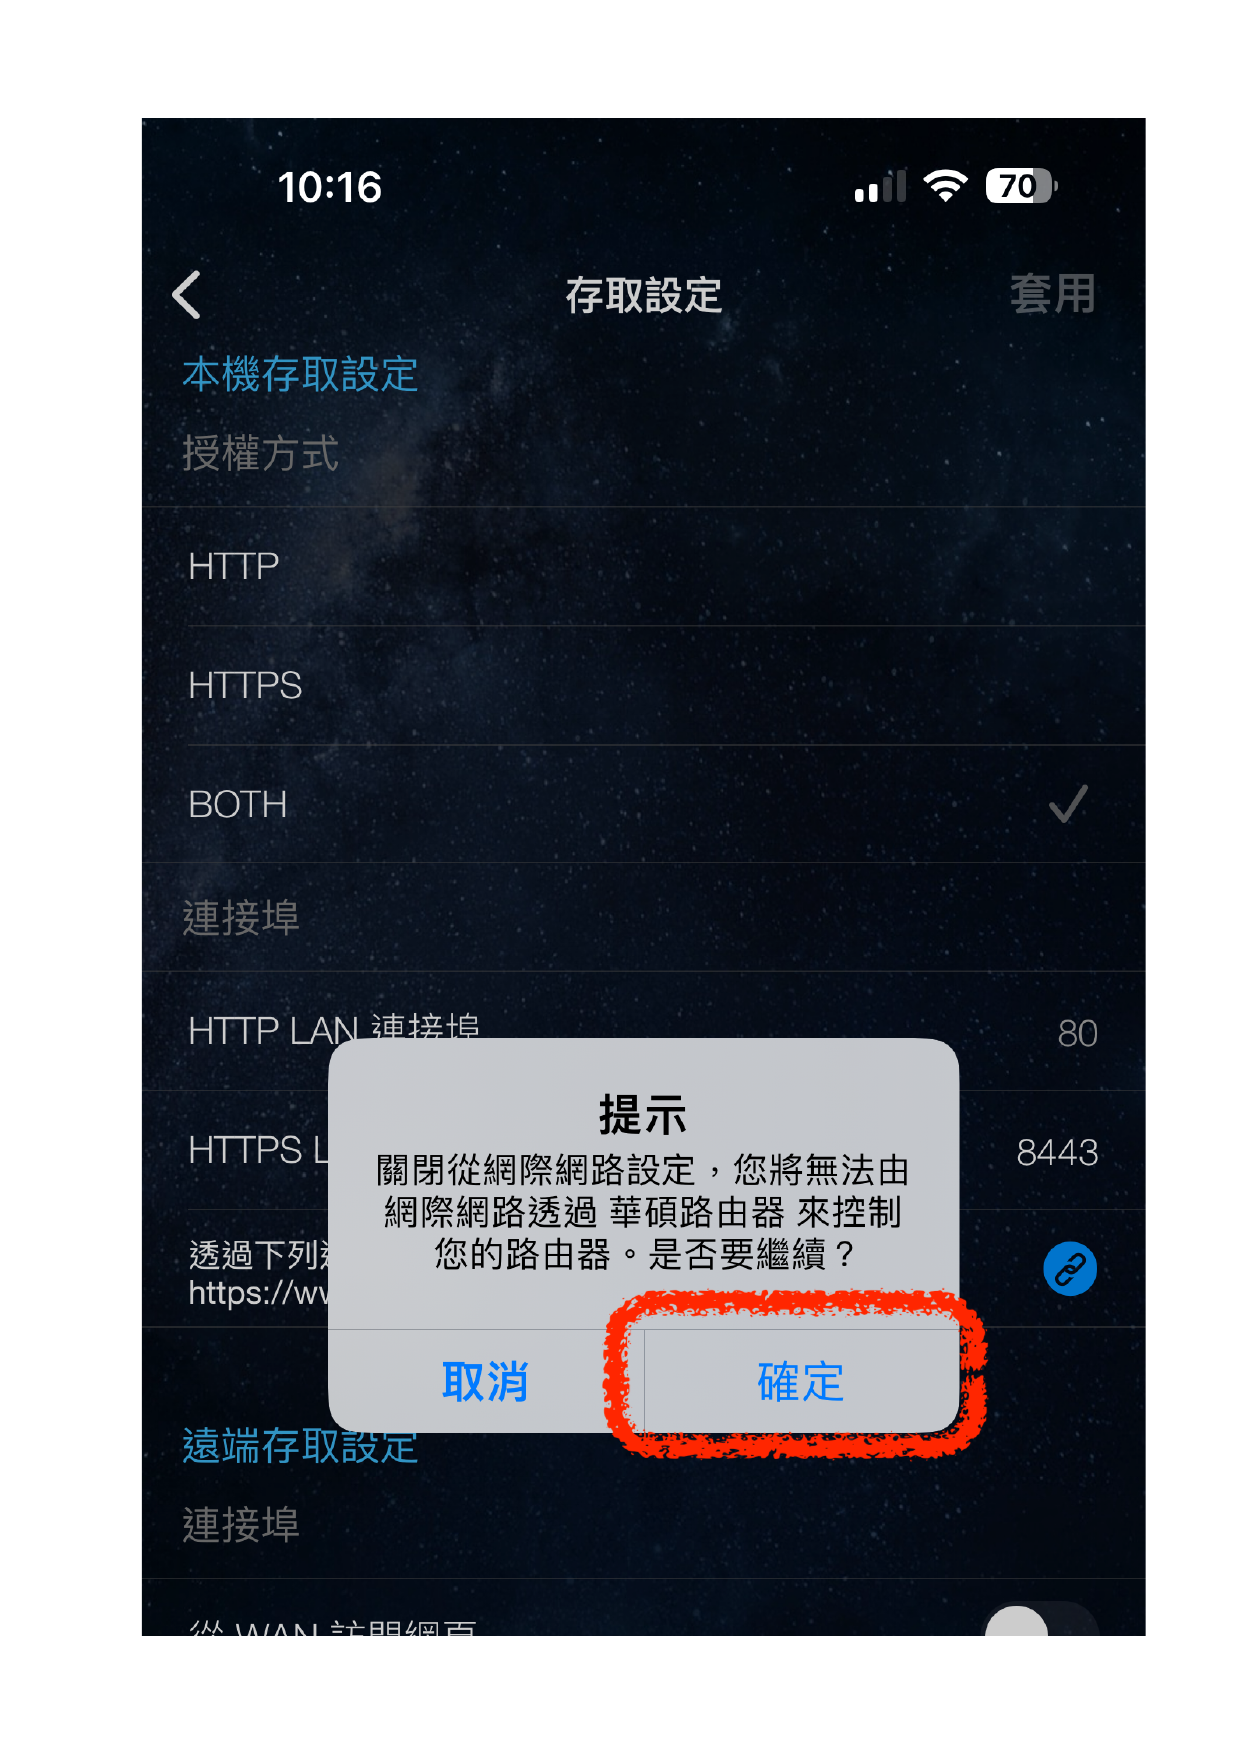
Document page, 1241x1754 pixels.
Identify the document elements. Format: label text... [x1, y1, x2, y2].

list 「確定」，如下圖示： [118, 118, 141, 1636]
picture [141, 118, 1146, 1636]
